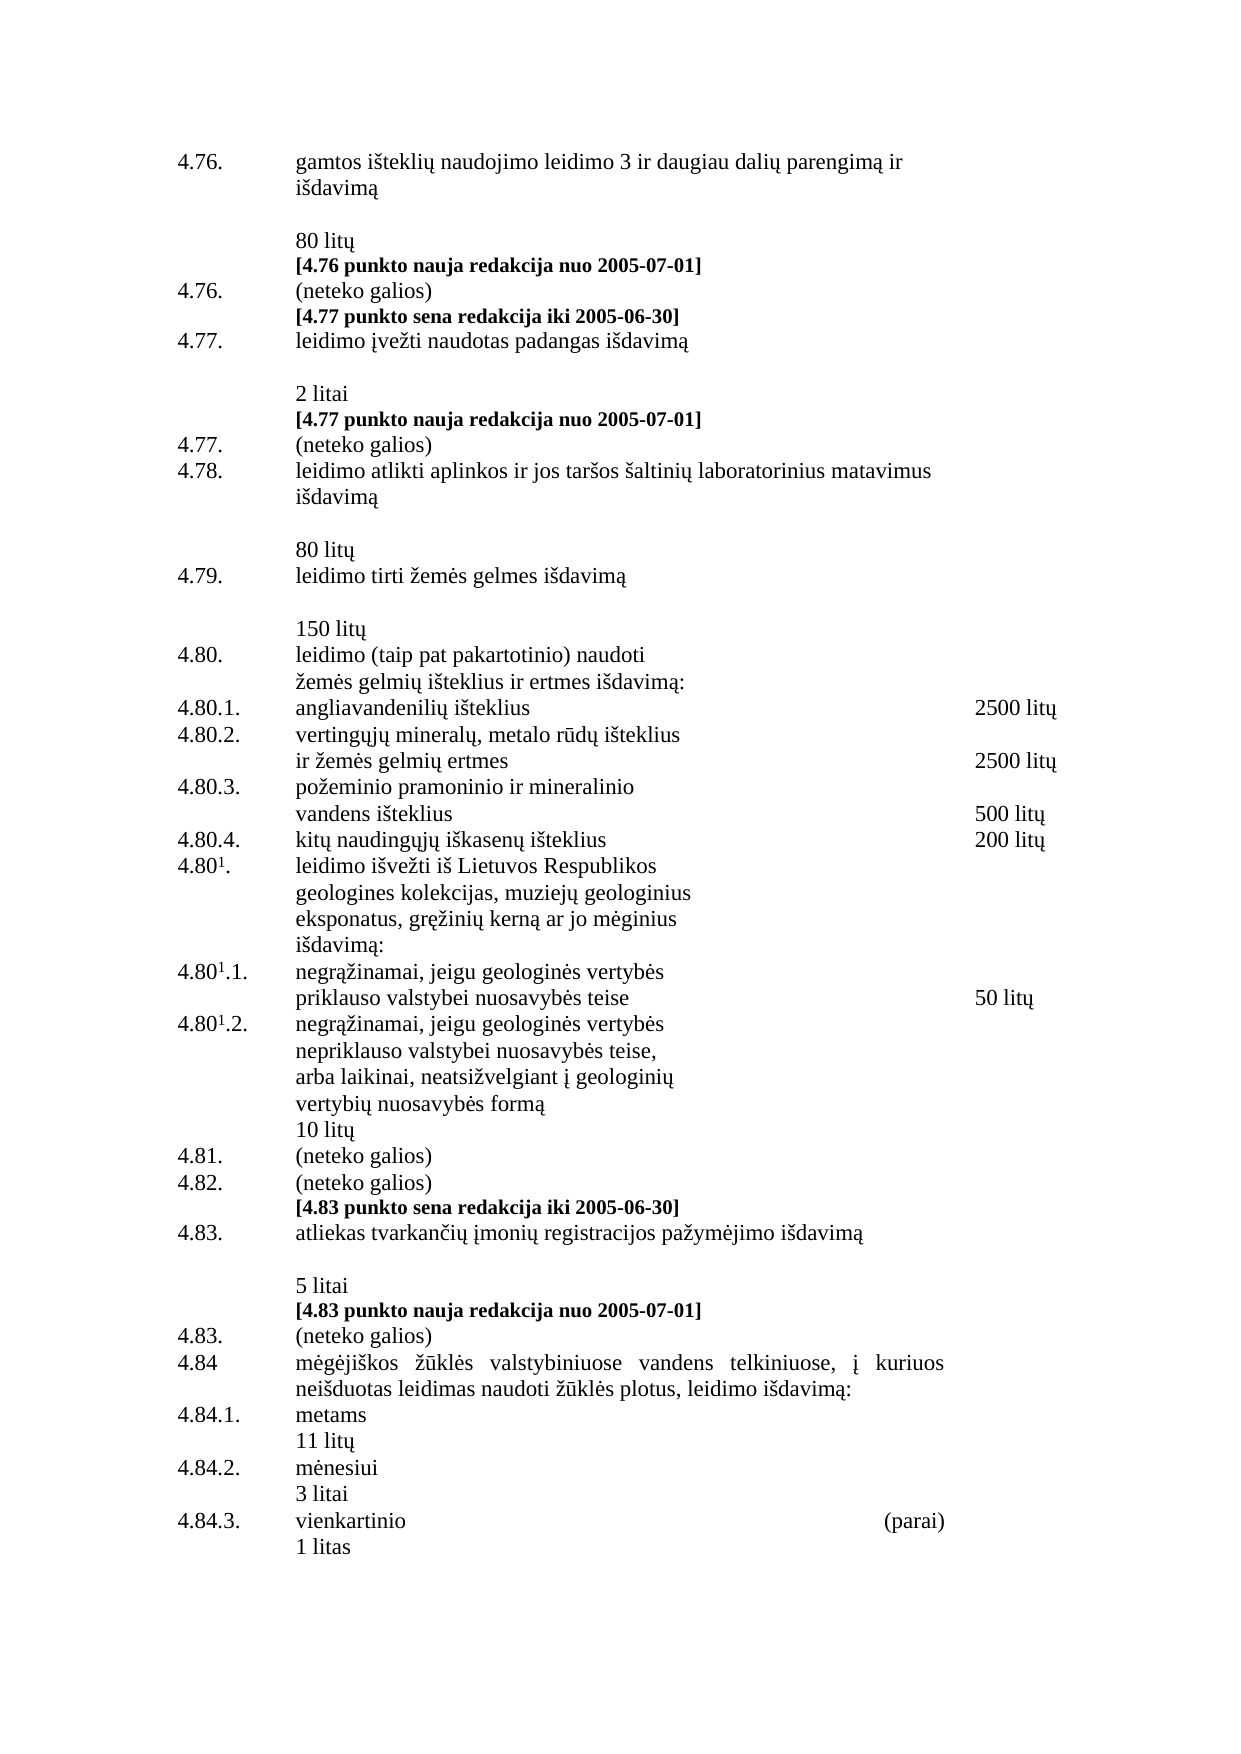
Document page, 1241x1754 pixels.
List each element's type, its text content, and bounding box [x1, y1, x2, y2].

text eksponatus, gręžinių kerną ar jo mėginius [177, 905, 1122, 931]
text 4.81. (neteko galios) [177, 1142, 945, 1169]
text 4.79. leidimo tirti žemės gelmes išdavimą 150 litų [177, 562, 945, 642]
text nepriklauso valstybei nuosavybės teise, [177, 1037, 1122, 1063]
text vandens išteklius 500 litų [177, 800, 1122, 826]
text vertybių nuosavybės formą 10 litų [177, 1089, 945, 1142]
text [4.77 punkto nauja redakcija nuo 2005-07-01] [177, 407, 1122, 431]
text 4.77. leidimo įvežti naudotas padangas išdavimą 2 litai [177, 328, 945, 407]
text 4.80.2. vertingųjų mineralų, metalo rūdų išteklius [177, 721, 1122, 747]
text [4.83 punkto nauja redakcija nuo 2005-07-01] [177, 1298, 1122, 1322]
text 4.84.1. metams 11 litų [177, 1401, 945, 1454]
text geologines kolekcijas, muziejų geologinius [177, 879, 1122, 905]
text 4.84 mėgėjiškos žūklės valstybiniuose vandens telkiniuose, į kuriuos neišduotas leidimas naudoti žūklės plotus, leidimo išdavimą: [177, 1348, 945, 1401]
text 4.84.2. mėnesiui 3 litai [177, 1454, 945, 1507]
text 4.83. atliekas tvarkančių įmonių registracijos pažymėjimo išdavimą 5 litai [177, 1219, 945, 1298]
text 4.76. gamtos išteklių naudojimo leidimo 3 ir daugiau dalių parengimą ir išdavimą 80 litų [177, 148, 945, 253]
text 4.77. (neteko galios) [177, 431, 945, 457]
text ir žemės gelmių ertmes 2500 litų [177, 747, 1122, 773]
text išdavimą: [177, 931, 1122, 958]
text priklauso valstybei nuosavybės teise 50 litų [177, 984, 1122, 1011]
text 4.80.4. kitų naudingųjų iškasenų išteklius 200 litų [177, 826, 1122, 852]
text 4.80.1. angliavandenilių išteklius 2500 litų [177, 694, 1122, 721]
text 4.83. (neteko galios) [177, 1322, 945, 1348]
text 4.82. (neteko galios) [177, 1169, 945, 1195]
text 4.801. leidimo išvežti iš Lietuvos Respublikos [177, 852, 1122, 879]
text [4.83 punkto sena redakcija iki 2005-06-30] [177, 1195, 1122, 1219]
text 4.84.3. vienkartinio (parai) 1 litas [177, 1507, 945, 1559]
text [4.77 punkto sena redakcija iki 2005-06-30] [177, 303, 1122, 328]
text [4.76 punkto nauja redakcija nuo 2005-07-01] [177, 253, 1122, 277]
text 4.80.3. požeminio pramoninio ir mineralinio [177, 773, 1122, 800]
text 4.801.1. negrąžinamai, jeigu geologinės vertybės [177, 958, 1122, 984]
text 4.80. leidimo (taip pat pakartotinio) naudoti [177, 642, 1122, 668]
text 4.78. leidimo atlikti aplinkos ir jos taršos šaltinių laboratorinius matavimus išdavimą 80 litų [177, 457, 945, 562]
text žemės gelmių išteklius ir ertmes išdavimą: [177, 668, 1122, 694]
text 4.76. (neteko galios) [177, 277, 945, 303]
text arba laikinai, neatsižvelgiant į geologinių [177, 1063, 1122, 1089]
text 4.801.2. negrąžinamai, jeigu geologinės vertybės [177, 1011, 1122, 1037]
